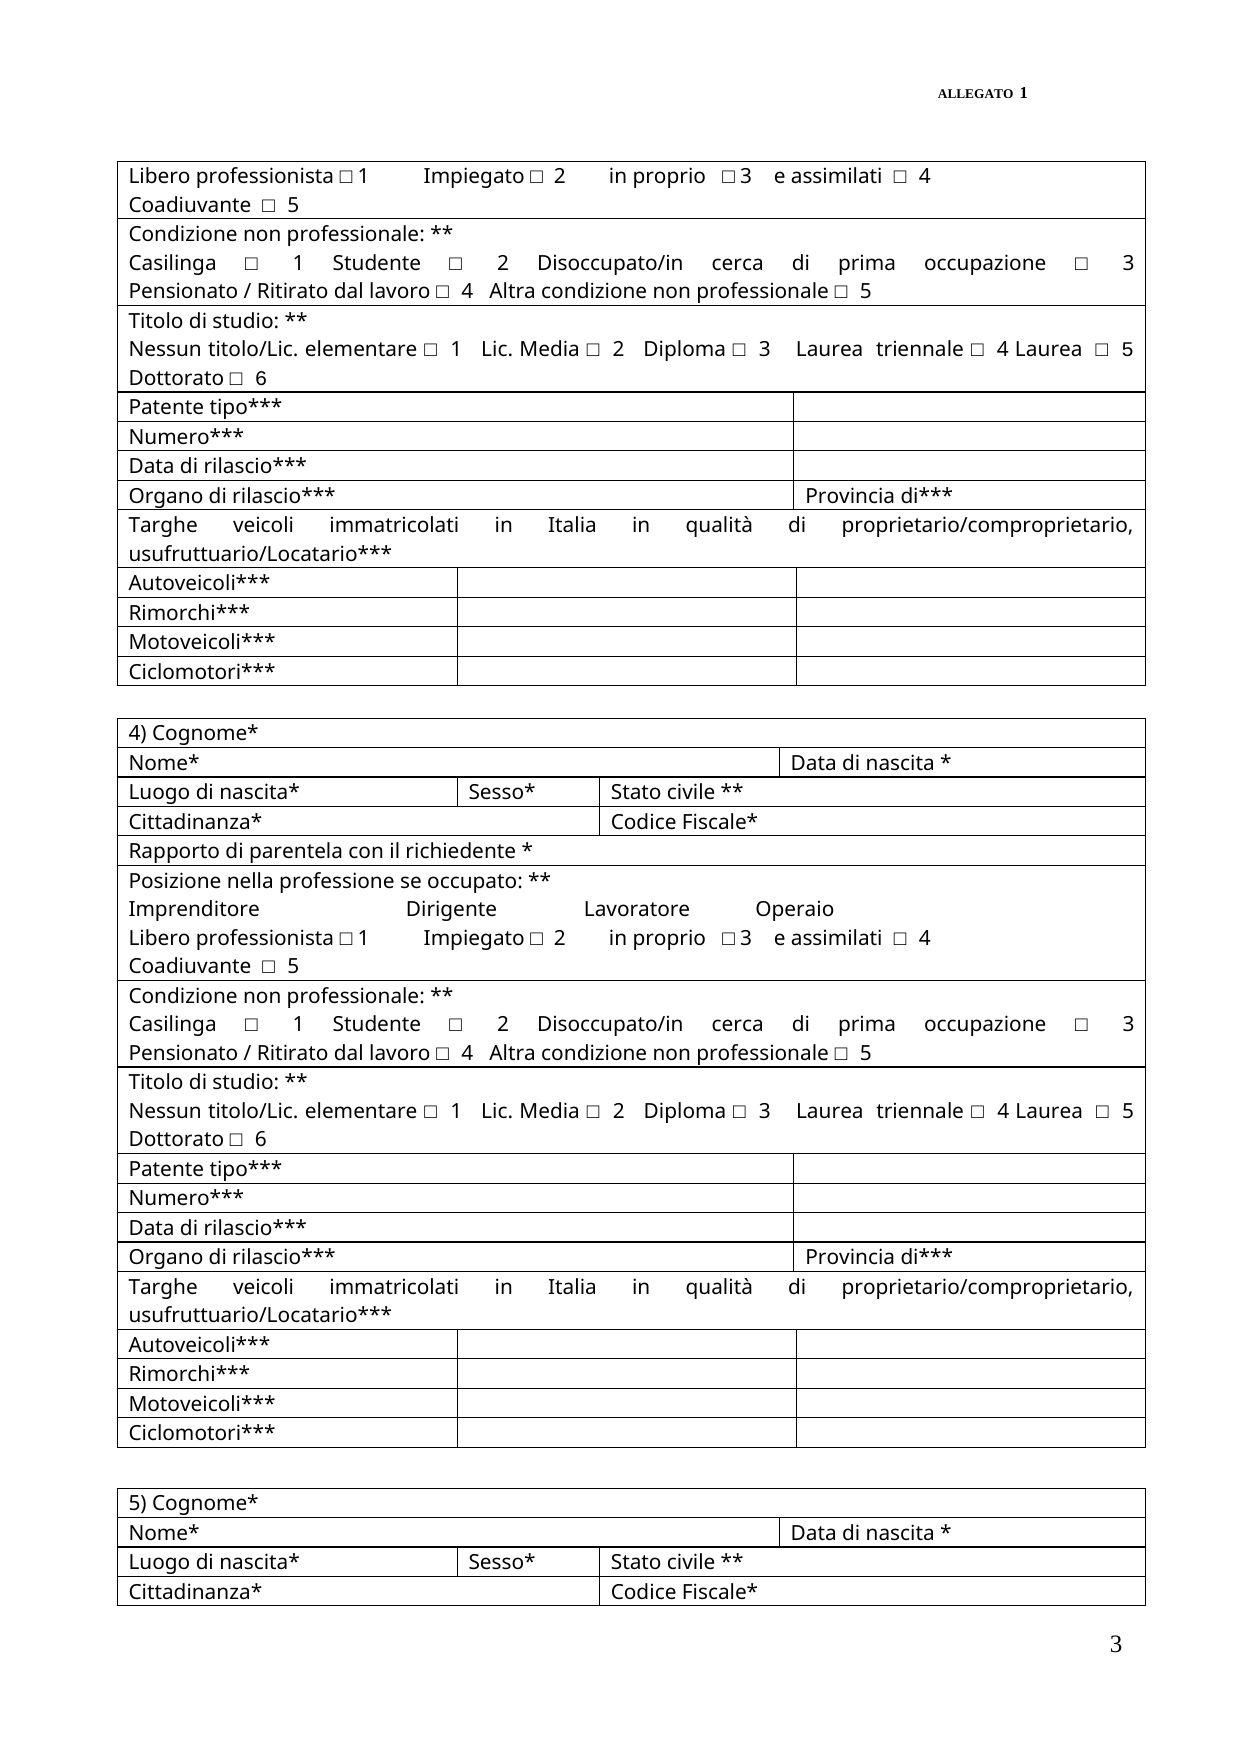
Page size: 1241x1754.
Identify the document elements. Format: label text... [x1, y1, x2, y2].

table_cell [797, 1330, 1145, 1358]
table_cell Nome* [118, 748, 779, 776]
table_cell [797, 598, 1145, 626]
table_cell Posizione nella professione se occupato: ** [118, 866, 1145, 894]
table_cell Data di nascita * [780, 1518, 1145, 1546]
table_cell Organo di rilascio*** [118, 1243, 793, 1271]
table_cell [458, 1330, 796, 1358]
table_cell Motoveicoli*** [118, 627, 457, 656]
table_cell Stato civile ** [600, 778, 1145, 806]
table_cell [797, 568, 1145, 597]
table_cell Condizione non professionale: ** Casilinga □ 1 Studente □ 2 Disoccupato/in cerca di prima occupazione □ 3 Pensionato / Ritirato dal lavoro □ 4 Altra condizione non professionale □ 5 [118, 219, 1145, 305]
table_cell Patente tipo*** [118, 1154, 793, 1182]
table_header 5) Cognome* [118, 1489, 1145, 1517]
table_cell [458, 598, 796, 626]
table_cell [458, 1359, 796, 1388]
table_cell Stato civile ** [600, 1548, 1145, 1576]
table_cell Titolo di studio: ** [118, 306, 1145, 334]
table_cell Organo di rilascio*** [118, 481, 793, 509]
table_cell Numero*** [118, 422, 793, 450]
table_cell Rapporto di parentela con il richiedente * [118, 836, 1145, 865]
table_cell Data di nascita * [780, 748, 1145, 776]
table_cell Luogo di nascita* [118, 1548, 457, 1576]
table_cell Ciclomotori*** [118, 1418, 457, 1447]
table_cell Nessun titolo/Lic. elementare □ 1 Lic. Media □ 2 Diploma □ 3 Laurea triennale □ 4 Laurea □ 5 Dottorato □ 6 [118, 1096, 1145, 1153]
table_cell [794, 422, 1145, 450]
table_cell Luogo di nascita* [118, 778, 457, 806]
table_cell [797, 1389, 1145, 1417]
table_cell [797, 657, 1145, 685]
table_cell [794, 1184, 1145, 1212]
table_cell [458, 568, 796, 597]
table_cell [458, 627, 796, 656]
table_cell [797, 1418, 1145, 1447]
table_cell Targhe veicoli immatricolati in Italia in qualità di proprietario/comproprietario, usufruttuario/Locatario*** [118, 1272, 1145, 1329]
table_cell Titolo di studio: ** [118, 1068, 1145, 1096]
table_cell Rimorchi*** [118, 598, 457, 626]
table_cell [458, 657, 796, 685]
table_cell Data di rilascio*** [118, 1213, 793, 1241]
table_cell Imprenditore Dirigente Lavoratore Operaio Libero professionista □ 1 Impiegato □ 2 in proprio □ 3 e assimilati □ 4 Coadiuvante □ 5 [118, 894, 1145, 980]
table_cell Rimorchi*** [118, 1359, 457, 1388]
table_cell Autoveicoli*** [118, 568, 457, 597]
table_cell Ciclomotori*** [118, 657, 457, 685]
table_cell Provincia di*** [794, 481, 1145, 509]
table_cell [794, 393, 1145, 421]
table_cell [794, 1154, 1145, 1182]
table_cell Provincia di*** [794, 1243, 1145, 1271]
table_cell [797, 1359, 1145, 1388]
table_cell [794, 1213, 1145, 1241]
table_cell Sesso* [458, 778, 599, 806]
table_cell Codice Fiscale* [600, 1577, 1145, 1605]
table_cell [458, 1389, 796, 1417]
table_cell Patente tipo*** [118, 393, 793, 421]
table_cell Codice Fiscale* [600, 807, 1145, 835]
table_cell Motoveicoli*** [118, 1389, 457, 1417]
table_cell Cittadinanza* [118, 1577, 599, 1605]
table_cell [797, 627, 1145, 656]
table_cell Cittadinanza* [118, 807, 599, 835]
table_cell Libero professionista □ 1 Impiegato □ 2 in proprio □ 3 e assimilati □ 4 Coadiuvante □ 5 [118, 162, 1145, 218]
table_cell Nessun titolo/Lic. elementare □ 1 Lic. Media □ 2 Diploma □ 3 Laurea triennale □ 4 Laurea □ 5 Dottorato □ 6 [118, 334, 1145, 391]
table_cell [794, 451, 1145, 480]
table_cell Sesso* [458, 1548, 599, 1576]
table_cell Targhe veicoli immatricolati in Italia in qualità di proprietario/comproprietario, usufruttuario/Locatario*** [118, 510, 1145, 567]
table_cell Condizione non professionale: ** Casilinga □ 1 Studente □ 2 Disoccupato/in cerca di prima occupazione □ 3 Pensionato / Ritirato dal lavoro □ 4 Altra condizione non professionale □ 5 [118, 981, 1145, 1066]
table_cell [458, 1418, 796, 1447]
table_cell Nome* [118, 1518, 779, 1546]
table_cell Data di rilascio*** [118, 451, 793, 480]
table_header 4) Cognome* [118, 719, 1145, 747]
table_cell Numero*** [118, 1184, 793, 1212]
table_cell Autoveicoli*** [118, 1330, 457, 1358]
